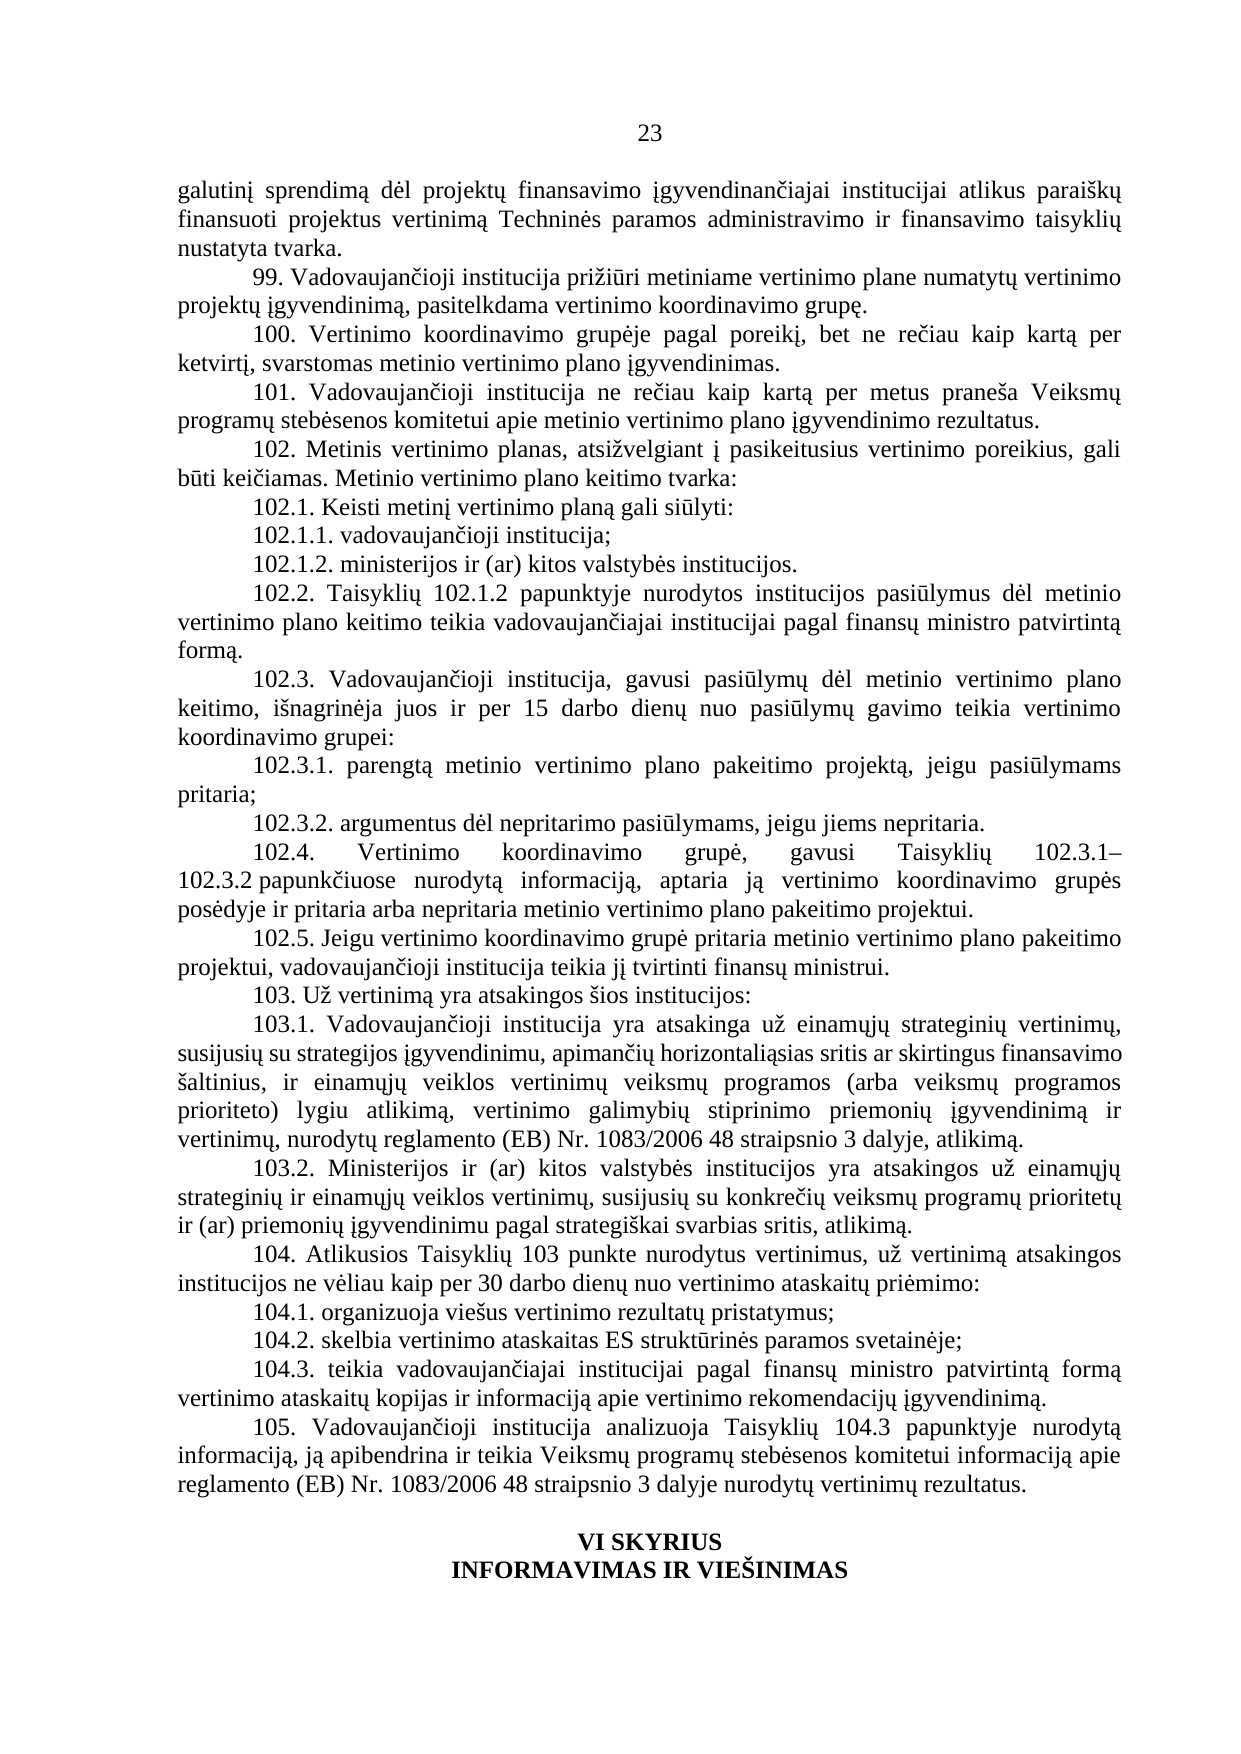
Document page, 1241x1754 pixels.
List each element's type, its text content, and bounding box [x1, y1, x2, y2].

text 101. Vadovaujančioji institucija ne rečiau kaip kartą per metus praneša Veiksmų programų stebėsenos komitetui apie metinio vertinimo plano įgyvendinimo rezultatus. [177, 377, 1122, 434]
text 102.1.1. vadovaujančioji institucija; [177, 521, 1122, 549]
text 99. Vadovaujančioji institucija prižiūri metiniame vertinimo plane numatytų vertinimo projektų įgyvendinimą, pasitelkdama vertinimo koordinavimo grupę. [177, 262, 1122, 319]
text 104.2. skelbia vertinimo ataskaitas ES struktūrinės paramos svetainėje; [177, 1326, 1122, 1354]
text 102.5. Jeigu vertinimo koordinavimo grupė pritaria metinio vertinimo plano pakeitimo projektui, vadovaujančioji institucija teikia jį tvirtinti finansų ministrui. [177, 923, 1122, 981]
text 103.2. Ministerijos ir (ar) kitos valstybės institucijos yra atsakingos už einamųjų strateginių ir einamųjų veiklos vertinimų, susijusių su konkrečių veiksmų programų prioritetų ir (ar) priemonių įgyvendinimu pagal strategiškai svarbias sritis, atlikimą. [177, 1153, 1122, 1239]
text 102.3.2. argumentus dėl nepritarimo pasiūlymams, jeigu jiems nepritaria. [177, 808, 1122, 837]
text galutinį sprendimą dėl projektų finansavimo įgyvendinančiajai institucijai atlikus paraiškų finansuoti projektus vertinimą Techninės paramos administravimo ir finansavimo taisyklių nustatyta tvarka. [177, 176, 1122, 262]
text INFORMAVIMAS IR VIEŠINIMAS [177, 1556, 1122, 1584]
text 105. Vadovaujančioji institucija analizuoja Taisyklių 104.3 papunktyje nurodytą informaciją, ją apibendrina ir teikia Veiksmų programų stebėsenos komitetui informaciją apie reglamento (EB) Nr. 1083/2006 48 straipsnio 3 dalyje nurodytų vertinimų rezultatus. [177, 1412, 1122, 1498]
text 103.1. Vadovaujančioji institucija yra atsakinga už einamųjų strateginių vertinimų, susijusių su strategijos įgyvendinimu, apimančių horizontaliąsias sritis ar skirtingus finansavimo šaltinius, ir einamųjų veiklos vertinimų veiksmų programos (arba veiksmų programos prioriteto) lygiu atlikimą, vertinimo galimybių stiprinimo priemonių įgyvendinimą ir vertinimų, nurodytų reglamento (EB) Nr. 1083/2006 48 straipsnio 3 dalyje, atlikimą. [177, 1009, 1122, 1153]
text 102.4. Vertinimo koordinavimo grupė, gavusi Taisyklių 102.3.1–102.3.2 papunkčiuose nurodytą informaciją, aptaria ją vertinimo koordinavimo grupės posėdyje ir pritaria arba nepritaria metinio vertinimo plano pakeitimo projektui. [177, 837, 1122, 923]
text 104. Atlikusios Taisyklių 103 punkte nurodytus vertinimus, už vertinimą atsakingos institucijos ne vėliau kaip per 30 darbo dienų nuo vertinimo ataskaitų priėmimo: [177, 1239, 1122, 1297]
text 103. Už vertinimą yra atsakingos šios institucijos: [177, 981, 1122, 1009]
text 102.2. Taisyklių 102.1.2 papunktyje nurodytos institucijos pasiūlymus dėl metinio vertinimo plano keitimo teikia vadovaujančiajai institucijai pagal finansų ministro patvirtintą formą. [177, 578, 1122, 664]
text 102.1. Keisti metinį vertinimo planą gali siūlyti: [177, 492, 1122, 521]
text 102.3. Vadovaujančioji institucija, gavusi pasiūlymų dėl metinio vertinimo plano keitimo, išnagrinėja juos ir per 15 darbo dienų nuo pasiūlymų gavimo teikia vertinimo koordinavimo grupei: [177, 664, 1122, 751]
text VI SKYRIUS [177, 1527, 1122, 1556]
text 104.1. organizuoja viešus vertinimo rezultatų pristatymus; [177, 1297, 1122, 1326]
text 102. Metinis vertinimo planas, atsižvelgiant į pasikeitusius vertinimo poreikius, gali būti keičiamas. Metinio vertinimo plano keitimo tvarka: [177, 434, 1122, 492]
text 102.3.1. parengtą metinio vertinimo plano pakeitimo projektą, jeigu pasiūlymams pritaria; [177, 751, 1122, 808]
text 104.3. teikia vadovaujančiajai institucijai pagal finansų ministro patvirtintą formą vertinimo ataskaitų kopijas ir informaciją apie vertinimo rekomendacijų įgyvendinimą. [177, 1354, 1122, 1412]
text 102.1.2. ministerijos ir (ar) kitos valstybės institucijos. [177, 549, 1122, 578]
text 100. Vertinimo koordinavimo grupėje pagal poreikį, bet ne rečiau kaip kartą per ketvirtį, svarstomas metinio vertinimo plano įgyvendinimas. [177, 319, 1122, 377]
